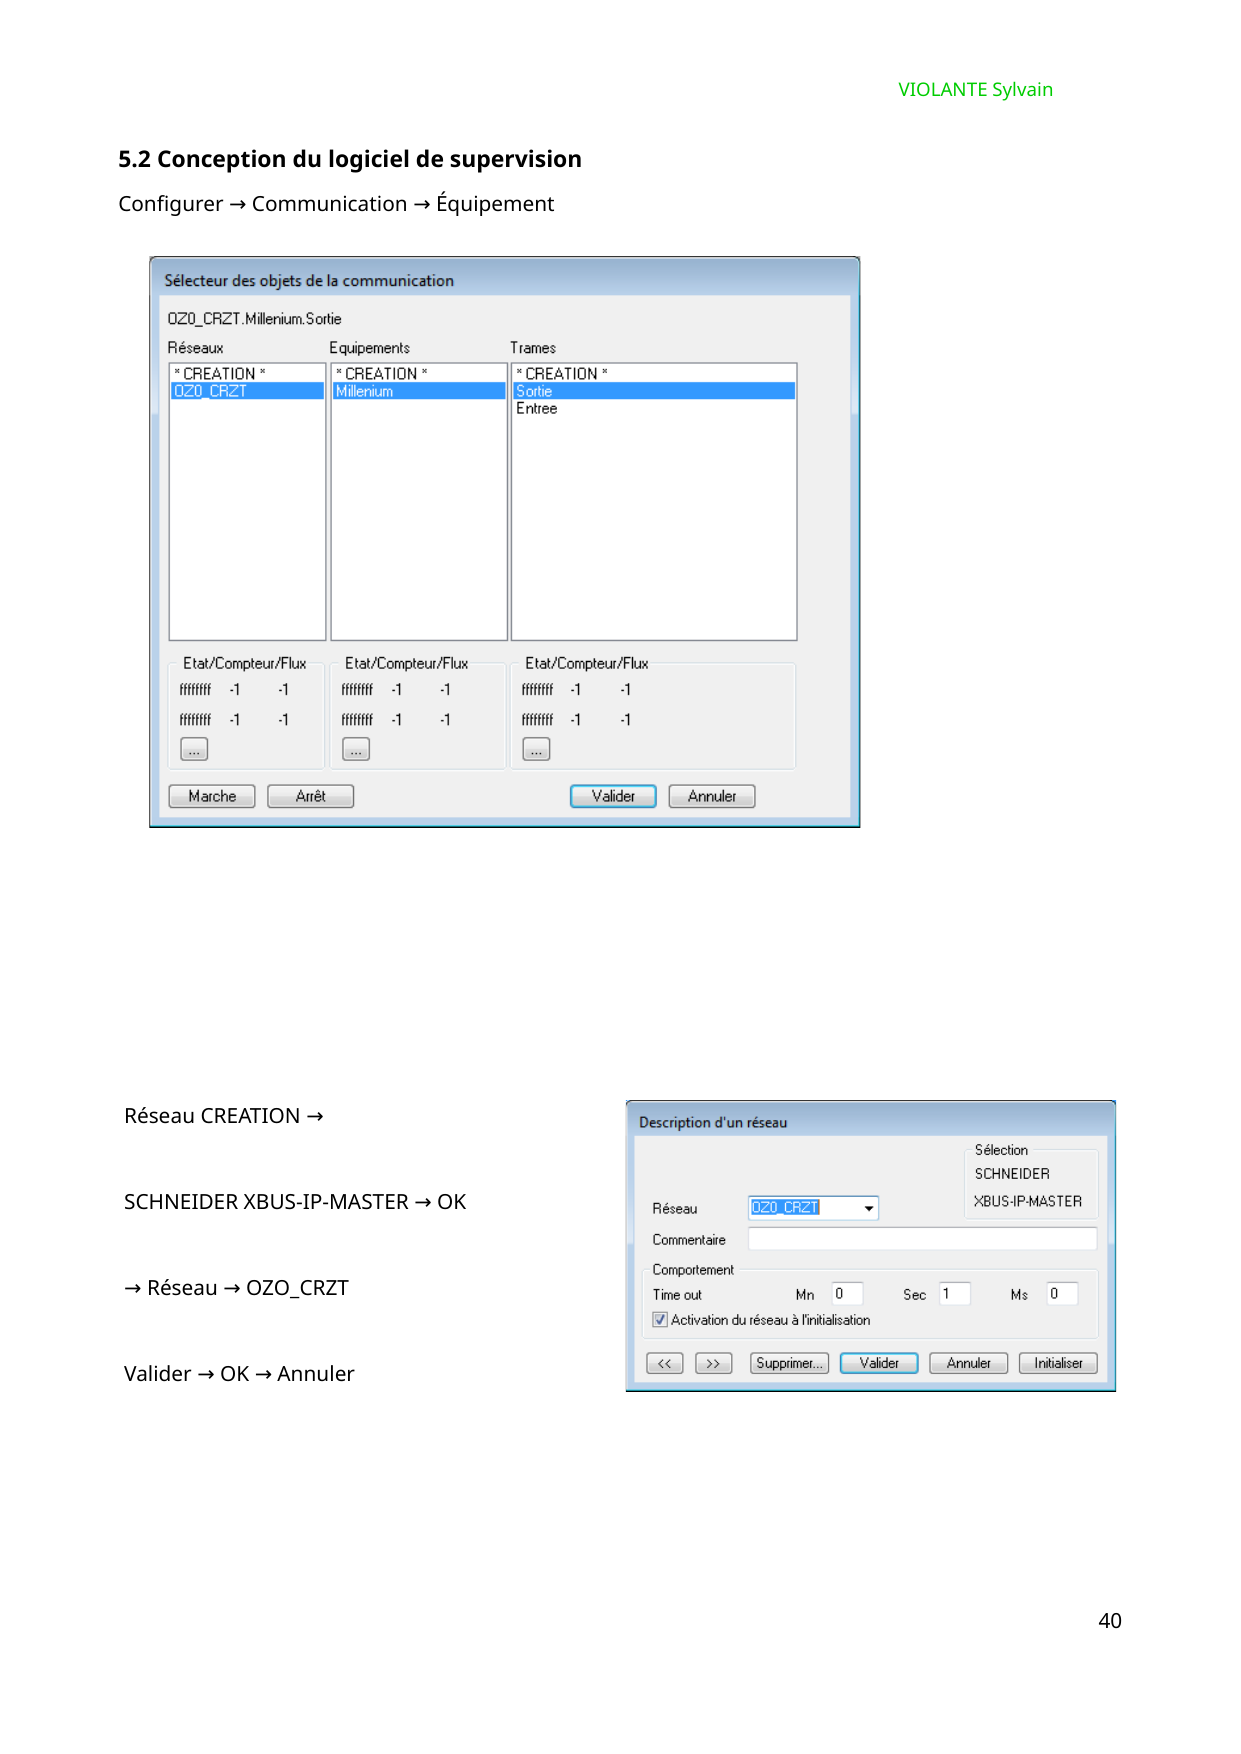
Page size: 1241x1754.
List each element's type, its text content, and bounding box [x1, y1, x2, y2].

table_header Réseau CREATION → SCHNEIDER XBUS-IP-MASTER → OK → Réseau → OZO_CRZT Valider → OK → Annuler [118, 1095, 620, 1441]
picture [149, 256, 861, 828]
table_header [620, 1095, 1122, 1441]
picture [625, 1100, 1117, 1392]
text Configurer → Communication → Équipement [118, 189, 1122, 218]
subtitle 5.2 Conception du logiciel de supervision [118, 143, 1122, 174]
